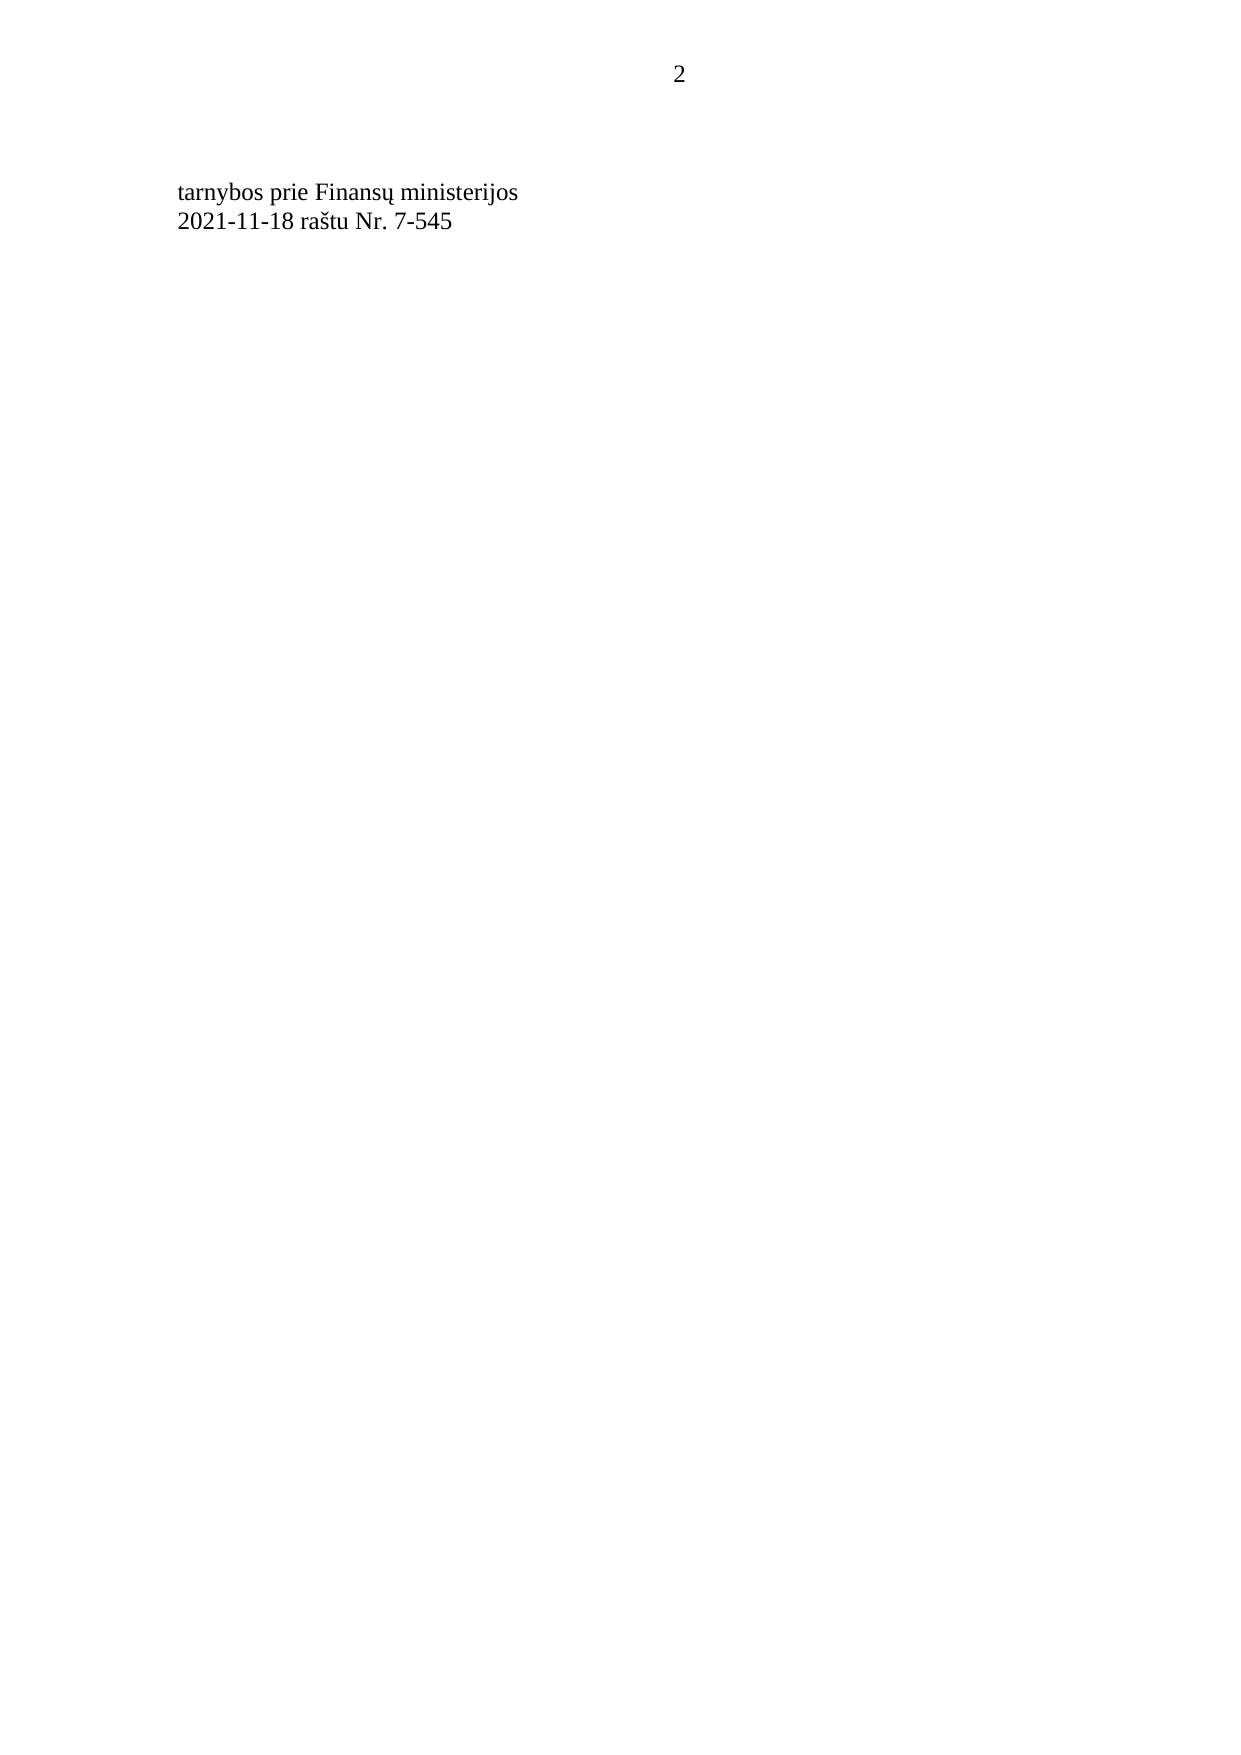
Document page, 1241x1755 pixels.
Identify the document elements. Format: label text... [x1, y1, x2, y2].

text tarnybos prie Finansų ministerijos [177, 177, 1181, 206]
text 2021-11-18 raštu Nr. 7-545 [177, 206, 1181, 235]
